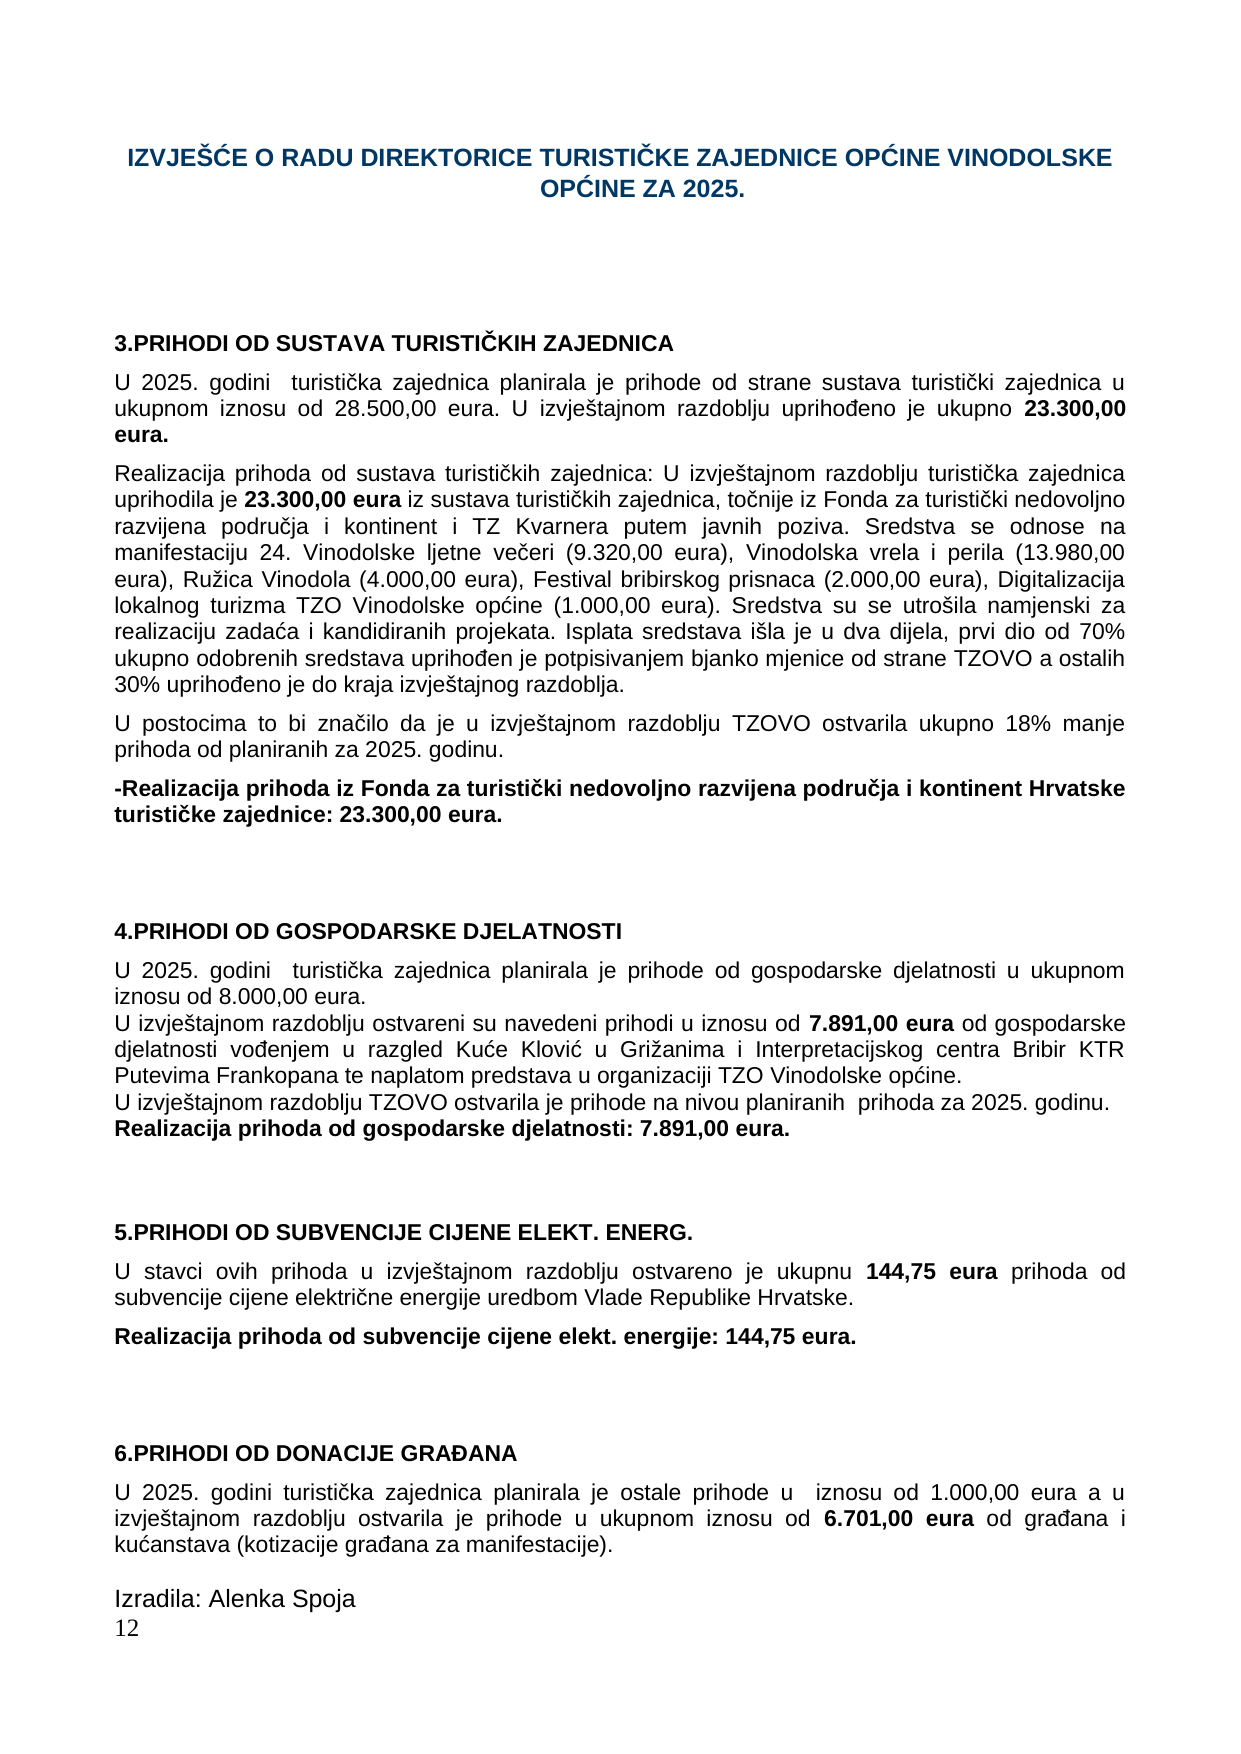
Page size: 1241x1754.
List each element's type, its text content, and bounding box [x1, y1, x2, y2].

text 5.PRIHODI OD SUBVENCIJE CIJENE ELEKT. ENERG. [114, 1219, 1126, 1245]
text -Realizacija prihoda iz Fonda za turistički nedovoljno razvijena područja i kontinent Hrvatske turističke zajednice: 23.300,00 eura. [114, 775, 1126, 828]
text 4.PRIHODI OD GOSPODARSKE DJELATNOSTI [114, 918, 1126, 944]
text U stavci ovih prihoda u izvještajnom razdoblju ostvareno je ukupnu 144,75 eura prihoda od subvencije cijene električne energije uredbom Vlade Republike Hrvatske. [114, 1258, 1126, 1311]
text 6.PRIHODI OD DONACIJE GRAĐANA [114, 1439, 1126, 1466]
text U 2025. godini turistička zajednica planirala je ostale prihode u iznosu od 1.000,00 eura a u izvještajnom razdoblju ostvarila je prihode u ukupnom iznosu od 6.701,00 eura od građana i kućanstava (kotizacije građana za manifestacije). [114, 1478, 1126, 1557]
text U 2025. godini turistička zajednica planirala je prihode od gospodarske djelatnosti u ukupnom iznosu od 8.000,00 eura. [114, 957, 1126, 1009]
text U 2025. godini turistička zajednica planirala je prihode od strane sustava turistički zajednica u ukupnom iznosu od 28.500,00 eura. U izvještajnom razdoblju uprihođeno je ukupno 23.300,00 eura. [114, 368, 1126, 448]
text U izvještajnom razdoblju TZOVO ostvarila je prihode na nivou planiranih prihoda za 2025. godinu. [114, 1088, 1126, 1115]
text Realizacija prihoda od subvencije cijene elekt. energije: 144,75 eura. [114, 1323, 1126, 1349]
text Realizacija prihoda od sustava turističkih zajednica: U izvještajnom razdoblju turistička zajednica uprihodila je 23.300,00 eura iz sustava turističkih zajednica, točnije iz Fonda za turistički nedovoljno razvijena područja i kontinent i TZ Kvarnera putem javnih poziva. Sredstva se odnose na manifestaciju 24. Vinodolske ljetne večeri (9.320,00 eura), Vinodolska vrela i perila (13.980,00 eura), Ružica Vinodola (4.000,00 eura), Festival bribirskog prisnaca (2.000,00 eura), Digitalizacija lokalnog turizma TZO Vinodolske općine (1.000,00 eura). Sredstva su se utrošila namjenski za realizaciju zadaća i kandidiranih projekata. Isplata sredstava išla je u dva dijela, prvi dio od 70% ukupno odobrenih sredstava uprihođen je potpisivanjem bjanko mjenice od strane TZOVO a ostalih 30% uprihođeno je do kraja izvještajnog razdoblja. [114, 460, 1126, 697]
text Realizacija prihoda od gospodarske djelatnosti: 7.891,00 eura. [114, 1115, 1126, 1141]
text U izvještajnom razdoblju ostvareni su navedeni prihodi u iznosu od 7.891,00 eura od gospodarske djelatnosti vođenjem u razgled Kuće Klović u Grižanima i Interpretacijskog centra Bribir KTR Putevima Frankopana te naplatom predstava u organizaciji TZO Vinodolske općine. [114, 1009, 1126, 1088]
text 3.PRIHODI OD SUSTAVA TURISTIČKIH ZAJEDNICA [114, 330, 1126, 356]
text U postocima to bi značilo da je u izvještajnom razdoblju TZOVO ostvarila ukupno 18% manje prihoda od planiranih za 2025. godinu. [114, 710, 1126, 762]
